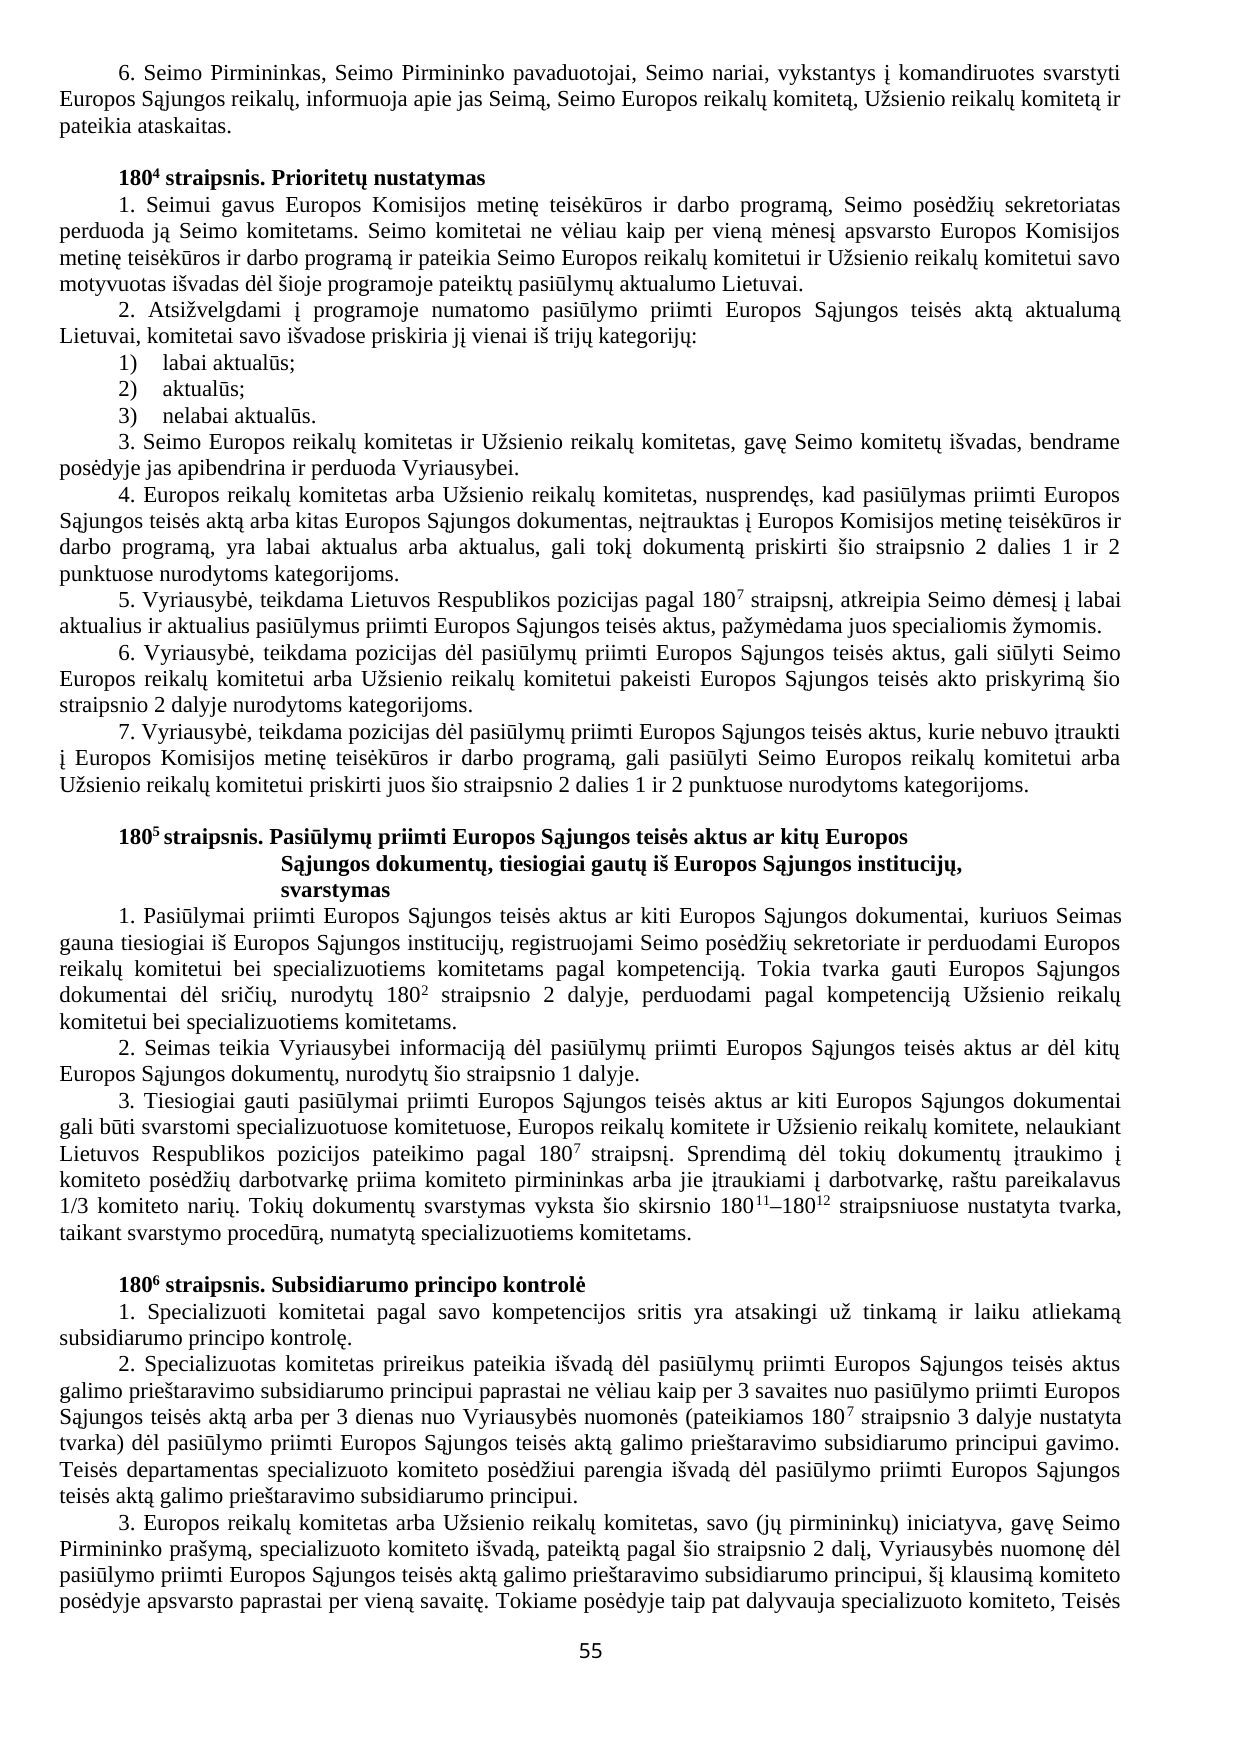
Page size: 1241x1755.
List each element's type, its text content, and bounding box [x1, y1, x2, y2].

list labai aktualūs; [59, 349, 1122, 375]
text 2. Atsižvelgdami į programoje numatomo pasiūlymo priimti Europos Sąjungos teisės aktą aktualumą Lietuvai, komitetai savo išvadose priskiria jį vienai iš trijų kategorijų: [59, 296, 1122, 349]
text Sąjungos dokumentų, tiesiogiai gautų iš Europos Sąjungos institucijų, [59, 850, 1122, 876]
text 3. Seimo Europos reikalų komitetas ir Užsienio reikalų komitetas, gavę Seimo komitetų išvadas, bendrame posėdyje jas apibendrina ir perduoda Vyriausybei. [59, 428, 1122, 481]
text 2. Specializuotas komitetas prireikus pateikia išvadą dėl pasiūlymų priimti Europos Sąjungos teisės aktus galimo prieštaravimo subsidiarumo principui paprastai ne vėliau kaip per 3 savaites nuo pasiūlymo priimti Europos Sąjungos teisės aktą arba per 3 dienas nuo Vyriausybės nuomonės (pateikiamos 1807 straipsnio 3 dalyje nustatyta tvarka) dėl pasiūlymo priimti Europos Sąjungos teisės aktą galimo prieštaravimo subsidiarumo principui gavimo. Teisės departamentas specializuoto komiteto posėdžiui parengia išvadą dėl pasiūlymo priimti Europos Sąjungos teisės aktą galimo prieštaravimo subsidiarumo principui. [59, 1350, 1122, 1508]
text 1804 straipsnis. Prioritetų nustatymas [59, 164, 1122, 191]
text 3. Tiesiogiai gauti pasiūlymai priimti Europos Sąjungos teisės aktus ar kiti Europos Sąjungos dokumentai gali būti svarstomi specializuotuose komitetuose, Europos reikalų komitete ir Užsienio reikalų komitete, nelaukiant Lietuvos Respublikos pozicijos pateikimo pagal 1807 straipsnį. Sprendimą dėl tokių dokumentų įtraukimo į komiteto posėdžių darbotvarkę priima komiteto pirmininkas arba jie įtraukiami į darbotvarkę, raštu pareikalavus 1/3 komiteto narių. Tokių dokumentų svarstymas vyksta šio skirsnio 18011–18012 straipsniuose nustatyta tvarka, taikant svarstymo procedūrą, numatytą specializuotiems komitetams. [59, 1087, 1122, 1245]
text 1. Specializuoti komitetai pagal savo kompetencijos sritis yra atsakingi už tinkamą ir laiku atliekamą subsidiarumo principo kontrolę. [59, 1298, 1122, 1350]
text 1. Seimui gavus Europos Komisijos metinę teisėkūros ir darbo programą, Seimo posėdžių sekretoriatas perduoda ją Seimo komitetams. Seimo komitetai ne vėliau kaip per vieną mėnesį apsvarsto Europos Komisijos metinę teisėkūros ir darbo programą ir pateikia Seimo Europos reikalų komitetui ir Užsienio reikalų komitetui savo motyvuotas išvadas dėl šioje programoje pateiktų pasiūlymų aktualumo Lietuvai. [59, 191, 1122, 296]
subtitle 1806 straipsnis. Subsidiarumo principo kontrolė [59, 1271, 1122, 1298]
text 1. Pasiūlymai priimti Europos Sąjungos teisės aktus ar kiti Europos Sąjungos dokumentai, kuriuos Seimas gauna tiesiogiai iš Europos Sąjungos institucijų, registruojami Seimo posėdžių sekretoriate ir perduodami Europos reikalų komitetui bei specializuotiems komitetams pagal kompetenciją. Tokia tvarka gauti Europos Sąjungos dokumentai dėl sričių, nurodytų 1802 straipsnio 2 dalyje, perduodami pagal kompetenciją Užsienio reikalų komitetui bei specializuotiems komitetams. [59, 902, 1122, 1034]
text svarstymas [59, 876, 1122, 902]
list aktualūs; [59, 375, 1122, 402]
list nelabai aktualūs. [59, 402, 1122, 428]
text 6. Seimo Pirmininkas, Seimo Pirmininko pavaduotojai, Seimo nariai, vykstantys į komandiruotes svarstyti Europos Sąjungos reikalų, informuoja apie jas Seimą, Seimo Europos reikalų komitetą, Užsienio reikalų komitetą ir pateikia ataskaitas. [59, 59, 1122, 138]
text 6. Vyriausybė, teikdama pozicijas dėl pasiūlymų priimti Europos Sąjungos teisės aktus, gali siūlyti Seimo Europos reikalų komitetui arba Užsienio reikalų komitetui pakeisti Europos Sąjungos teisės akto priskyrimą šio straipsnio 2 dalyje nurodytoms kategorijoms. [59, 639, 1122, 718]
text 3. Europos reikalų komitetas arba Užsienio reikalų komitetas, savo (jų pirmininkų) iniciatyva, gavę Seimo Pirmininko prašymą, specializuoto komiteto išvadą, pateiktą pagal šio straipsnio 2 dalį, Vyriausybės nuomonę dėl pasiūlymo priimti Europos Sąjungos teisės aktą galimo prieštaravimo subsidiarumo principui, šį klausimą komiteto posėdyje apsvarsto paprastai per vieną savaitę. Tokiame posėdyje taip pat dalyvauja specializuoto komiteto, Teisės [59, 1508, 1122, 1614]
text 1805 straipsnis. Pasiūlymų priimti Europos Sąjungos teisės aktus ar kitų Europos [59, 823, 1122, 850]
text 7. Vyriausybė, teikdama pozicijas dėl pasiūlymų priimti Europos Sąjungos teisės aktus, kurie nebuvo įtraukti į Europos Komisijos metinę teisėkūros ir darbo programą, gali pasiūlyti Seimo Europos reikalų komitetui arba Užsienio reikalų komitetui priskirti juos šio straipsnio 2 dalies 1 ir 2 punktuose nurodytoms kategorijoms. [59, 718, 1122, 797]
text 2. Seimas teikia Vyriausybei informaciją dėl pasiūlymų priimti Europos Sąjungos teisės aktus ar dėl kitų Europos Sąjungos dokumentų, nurodytų šio straipsnio 1 dalyje. [59, 1034, 1122, 1087]
text 4. Europos reikalų komitetas arba Užsienio reikalų komitetas, nusprendęs, kad pasiūlymas priimti Europos Sąjungos teisės aktą arba kitas Europos Sąjungos dokumentas, neįtrauktas į Europos Komisijos metinę teisėkūros ir darbo programą, yra labai aktualus arba aktualus, gali tokį dokumentą priskirti šio straipsnio 2 dalies 1 ir 2 punktuose nurodytoms kategorijoms. [59, 481, 1122, 586]
text 5. Vyriausybė, teikdama Lietuvos Respublikos pozicijas pagal 1807 straipsnį, atkreipia Seimo dėmesį į labai aktualius ir aktualius pasiūlymus priimti Europos Sąjungos teisės aktus, pažymėdama juos specialiomis žymomis. [59, 586, 1122, 639]
